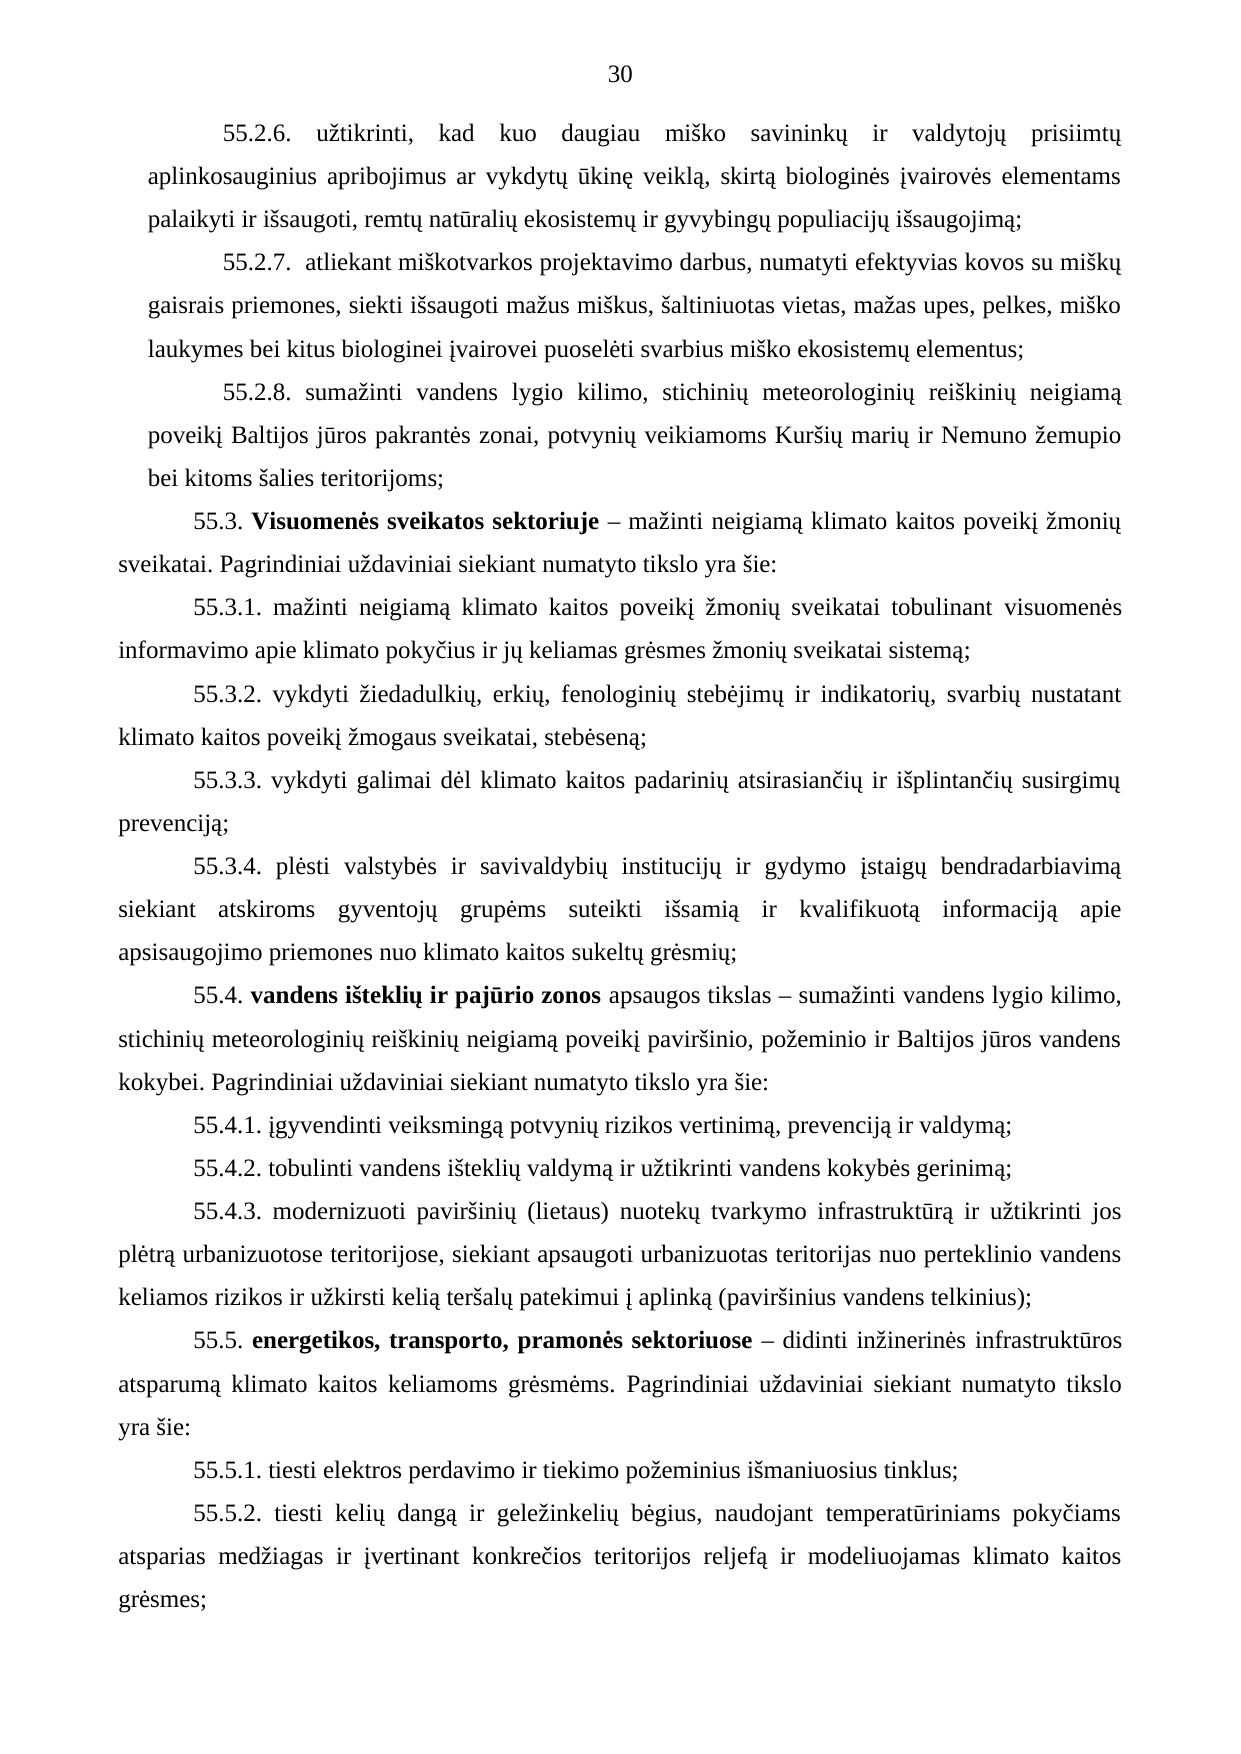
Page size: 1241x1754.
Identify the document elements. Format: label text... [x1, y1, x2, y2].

text 55.5.1. tiesti elektros perdavimo ir tiekimo požeminius išmaniuosius tinklus; [118, 1455, 1122, 1484]
text 55.3.3. vykdyti galimai dėl klimato kaitos padarinių atsirasiančių ir išplintančių susirgimų prevenciją; [118, 765, 1122, 837]
text 55.4.3. modernizuoti paviršinių (lietaus) nuotekų tvarkymo infrastruktūrą ir užtikrinti jos plėtrą urbanizuotose teritorijose, siekiant apsaugoti urbanizuotas teritorijas nuo perteklinio vandens keliamos rizikos ir užkirsti kelią teršalų patekimui į aplinką (paviršinius vandens telkinius); [118, 1196, 1122, 1311]
text 55.2.6. užtikrinti, kad kuo daugiau miško savininkų ir valdytojų prisiimtų aplinkosauginius apribojimus ar vykdytų ūkinę veiklą, skirtą biologinės įvairovės elementams palaikyti ir išsaugoti, remtų natūralių ekosistemų ir gyvybingų populiacijų išsaugojimą; [148, 118, 1122, 233]
text 55.3.1. mažinti neigiamą klimato kaitos poveikį žmonių sveikatai tobulinant visuomenės informavimo apie klimato pokyčius ir jų keliamas grėsmes žmonių sveikatai sistemą; [118, 592, 1122, 664]
text 55.2.8. sumažinti vandens lygio kilimo, stichinių meteorologinių reiškinių neigiamą poveikį Baltijos jūros pakrantės zonai, potvynių veikiamoms Kuršių marių ir Nemuno žemupio bei kitoms šalies teritorijoms; [148, 377, 1122, 492]
text 55.4. vandens išteklių ir pajūrio zonos apsaugos tikslas – sumažinti vandens lygio kilimo, stichinių meteorologinių reiškinių neigiamą poveikį paviršinio, požeminio ir Baltijos jūros vandens kokybei. Pagrindiniai uždaviniai siekiant numatyto tikslo yra šie: [118, 981, 1122, 1096]
text 55.5. energetikos, transporto, pramonės sektoriuose – didinti inžinerinės infrastruktūros atsparumą klimato kaitos keliamoms grėsmėms. Pagrindiniai uždaviniai siekiant numatyto tikslo yra šie: [118, 1326, 1122, 1441]
text 55.4.1. įgyvendinti veiksmingą potvynių rizikos vertinimą, prevenciją ir valdymą; [118, 1110, 1122, 1139]
text 55.4.2. tobulinti vandens išteklių valdymą ir užtikrinti vandens kokybės gerinimą; [118, 1153, 1122, 1182]
text 55.2.7. atliekant miškotvarkos projektavimo darbus, numatyti efektyvias kovos su miškų gaisrais priemones, siekti išsaugoti mažus miškus, šaltiniuotas vietas, mažas upes, pelkes, miško laukymes bei kitus biologinei įvairovei puoselėti svarbius miško ekosistemų elementus; [148, 247, 1122, 362]
text 55.3. Visuomenės sveikatos sektoriuje – mažinti neigiamą klimato kaitos poveikį žmonių sveikatai. Pagrindiniai uždaviniai siekiant numatyto tikslo yra šie: [118, 506, 1122, 578]
text 55.3.2. vykdyti žiedadulkių, erkių, fenologinių stebėjimų ir indikatorių, svarbių nustatant klimato kaitos poveikį žmogaus sveikatai, stebėseną; [118, 679, 1122, 751]
text 55.3.4. plėsti valstybės ir savivaldybių institucijų ir gydymo įstaigų bendradarbiavimą siekiant atskiroms gyventojų grupėms suteikti išsamią ir kvalifikuotą informaciją apie apsisaugojimo priemones nuo klimato kaitos sukeltų grėsmių; [118, 851, 1122, 966]
text 55.5.2. tiesti kelių dangą ir geležinkelių bėgius, naudojant temperatūriniams pokyčiams atsparias medžiagas ir įvertinant konkrečios teritorijos reljefą ir modeliuojamas klimato kaitos grėsmes; [118, 1498, 1122, 1613]
